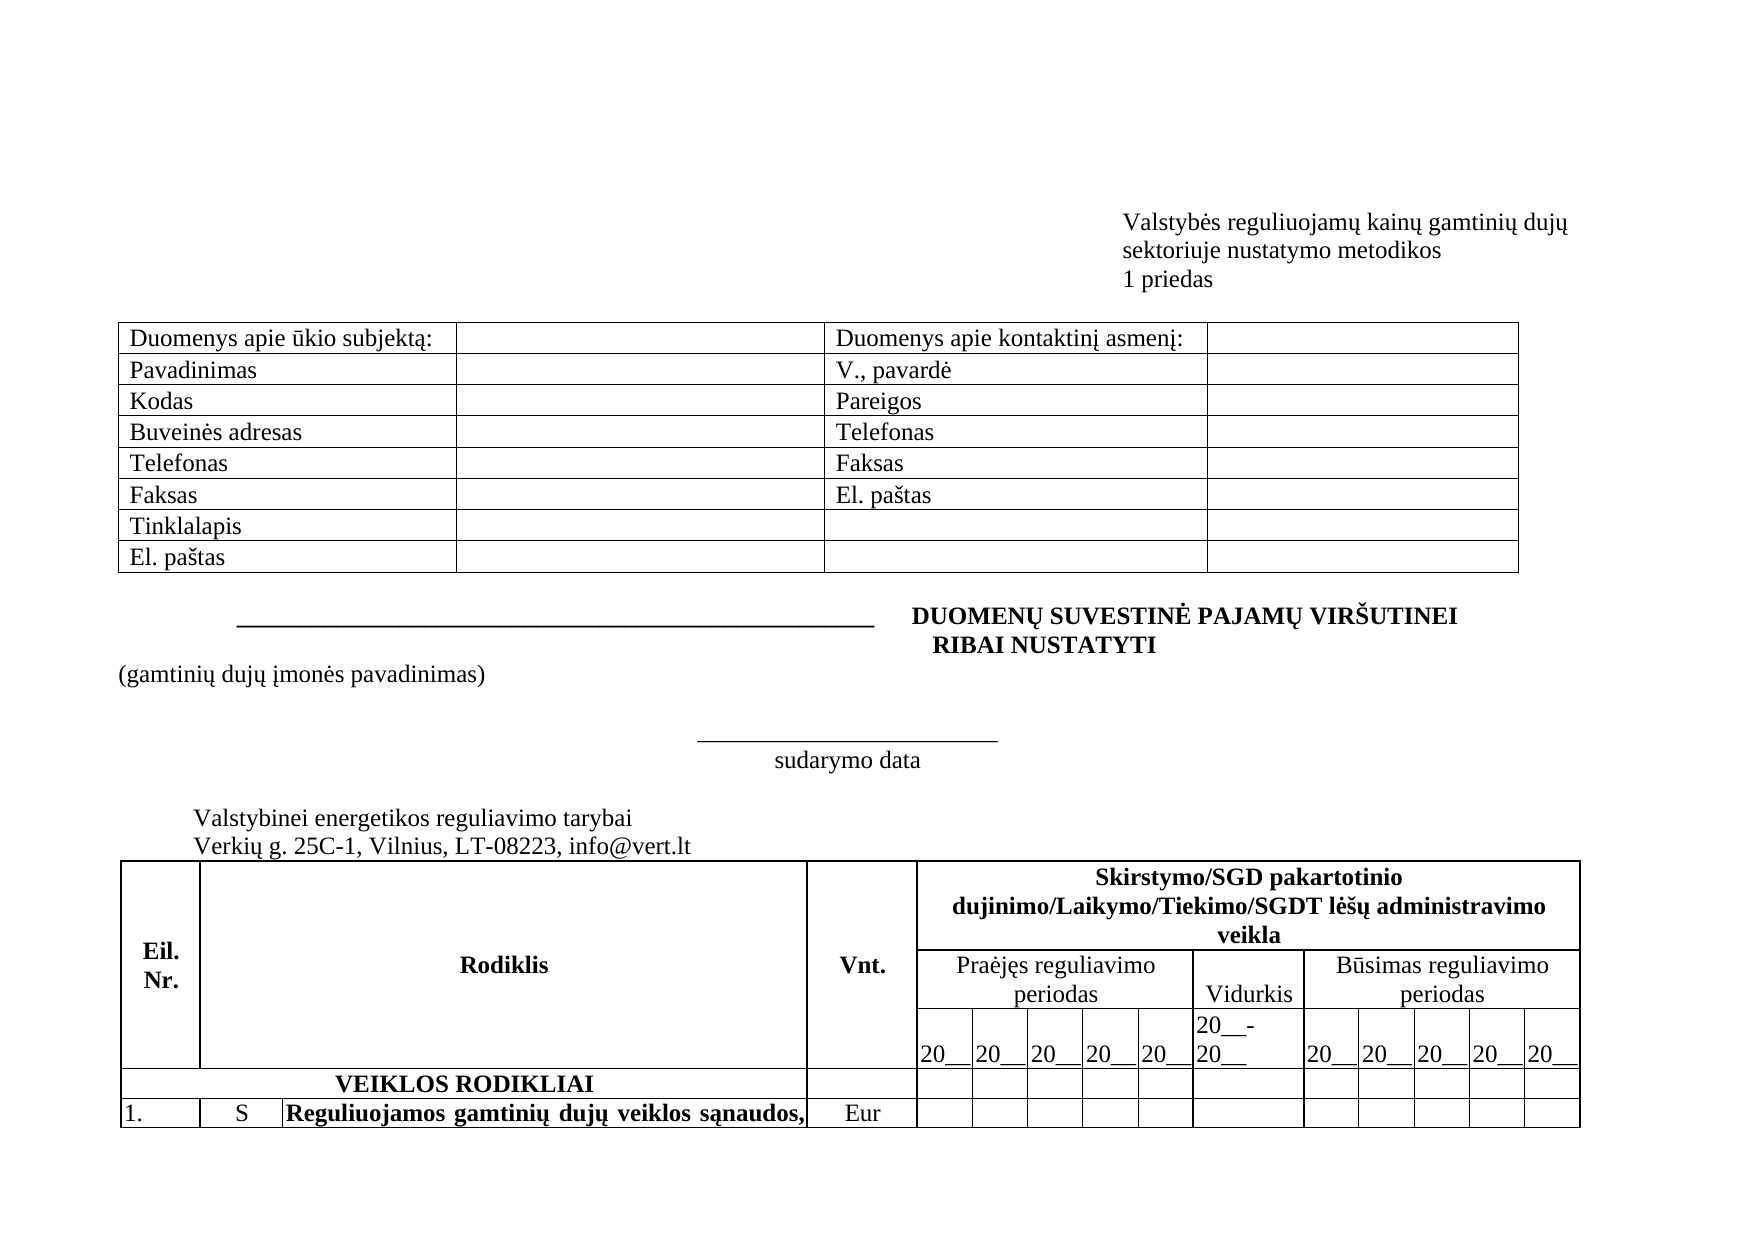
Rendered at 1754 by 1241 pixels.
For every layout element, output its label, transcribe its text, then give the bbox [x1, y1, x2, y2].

table_cell [457, 354, 824, 384]
table_header Skirstymo/SGD pakartotinio dujinimo/Laikymo/Tiekimo/SGDT lėšų administravimo veikla [918, 862, 1579, 948]
table_cell [1359, 1069, 1414, 1097]
table_cell 20__ [1139, 1009, 1192, 1068]
table_cell 20__ [1525, 1009, 1579, 1068]
text (gamtinių dujų įmonės pavadinimas) [118, 659, 1577, 688]
table_cell [1028, 1099, 1082, 1127]
table_cell Kodas [119, 385, 456, 415]
table_cell 20__ [1305, 1009, 1358, 1068]
table_cell Reguliuojamos gamtinių dujų veiklos sąnaudos, [283, 1099, 806, 1127]
table_header Duomenys apie ūkio subjektą: [119, 323, 456, 353]
table_cell [1415, 1099, 1469, 1127]
table_cell VEIKLOS RODIKLIAI [122, 1069, 806, 1097]
table_cell [457, 385, 824, 415]
table_cell Būsimas reguliavimo periodas [1305, 951, 1579, 1008]
table_cell [825, 541, 1207, 572]
table_cell [1359, 1099, 1414, 1127]
table_cell 20__ [1470, 1009, 1524, 1068]
text Valstybės reguliuojamų kainų gamtinių dujų [118, 207, 1577, 235]
table_header [457, 323, 824, 353]
table_cell [1208, 385, 1518, 415]
text 1 priedas [118, 264, 1577, 293]
table_cell [1525, 1069, 1579, 1097]
table_cell [457, 479, 824, 509]
table_cell 20__ [1083, 1009, 1138, 1068]
table_cell [1305, 1099, 1358, 1127]
table_cell Telefonas [119, 448, 456, 478]
table_cell El. paštas [119, 541, 456, 572]
table_cell [1139, 1069, 1192, 1097]
table_cell V., pavardė [825, 354, 1207, 384]
table_cell [1083, 1069, 1138, 1097]
text ________________________ [118, 716, 1577, 745]
table_cell 20__ [1028, 1009, 1082, 1068]
table_cell [1208, 541, 1518, 572]
table_cell Telefonas [825, 416, 1207, 447]
table_cell [1139, 1099, 1192, 1127]
table_header Vnt. [808, 862, 916, 1068]
table_cell [457, 541, 824, 572]
table_cell [1305, 1069, 1358, 1097]
table_cell [1194, 1099, 1303, 1127]
table_cell [1083, 1099, 1138, 1127]
text sektoriuje nustatymo metodikos [118, 235, 1577, 264]
table_cell 20__ [1415, 1009, 1469, 1068]
table_cell Vidurkis [1194, 951, 1303, 1008]
table_cell [457, 510, 824, 540]
table_cell [825, 510, 1207, 540]
table_header Duomenys apie kontaktinį asmenį: [825, 323, 1207, 353]
table_cell 1. [122, 1099, 199, 1127]
table_cell Faksas [825, 448, 1207, 478]
table_cell El. paštas [825, 479, 1207, 509]
table_cell Faksas [119, 479, 456, 509]
table_cell 20__-20__ [1194, 1009, 1303, 1068]
table_cell 20__ [1359, 1009, 1414, 1068]
table_cell 20__ [918, 1009, 972, 1068]
text ___________________________________________________ DUOMENŲ SUVESTINĖ PAJAMŲ VIRŠUTINEI [118, 601, 1577, 630]
table_cell Buveinės adresas [119, 416, 456, 447]
table_cell [1208, 416, 1518, 447]
table_cell [457, 448, 824, 478]
table_cell Eur [808, 1099, 916, 1127]
table_cell [973, 1069, 1027, 1097]
table_header [1208, 323, 1518, 353]
table_cell S [201, 1099, 282, 1127]
text sudarymo data [118, 745, 1577, 774]
table_cell [1208, 510, 1518, 540]
table_cell [1470, 1099, 1524, 1127]
table_cell [1208, 448, 1518, 478]
table_cell Praėjęs reguliavimo periodas [918, 951, 1192, 1008]
table_cell 20__ [973, 1009, 1027, 1068]
table_cell [918, 1069, 972, 1097]
table_cell [973, 1099, 1027, 1127]
table_header Rodiklis [201, 862, 806, 1068]
table_cell [1208, 354, 1518, 384]
table_cell [1208, 479, 1518, 509]
text RIBAI NUSTATYTI [118, 630, 1577, 659]
table_cell [918, 1099, 972, 1127]
table_cell [1194, 1069, 1303, 1097]
text Valstybinei energetikos reguliavimo tarybai [118, 803, 1577, 831]
table_cell [808, 1069, 916, 1097]
table_cell [1470, 1069, 1524, 1097]
table_cell Pavadinimas [119, 354, 456, 384]
table_cell [1028, 1069, 1082, 1097]
table_cell [1415, 1069, 1469, 1097]
text Verkių g. 25C-1, Vilnius, LT-08223, info@vert.lt [118, 831, 1577, 860]
table_cell Pareigos [825, 385, 1207, 415]
table_header Eil. Nr. [122, 862, 199, 1068]
table_cell [1525, 1099, 1579, 1127]
table_cell [457, 416, 824, 447]
table_cell Tinklalapis [119, 510, 456, 540]
